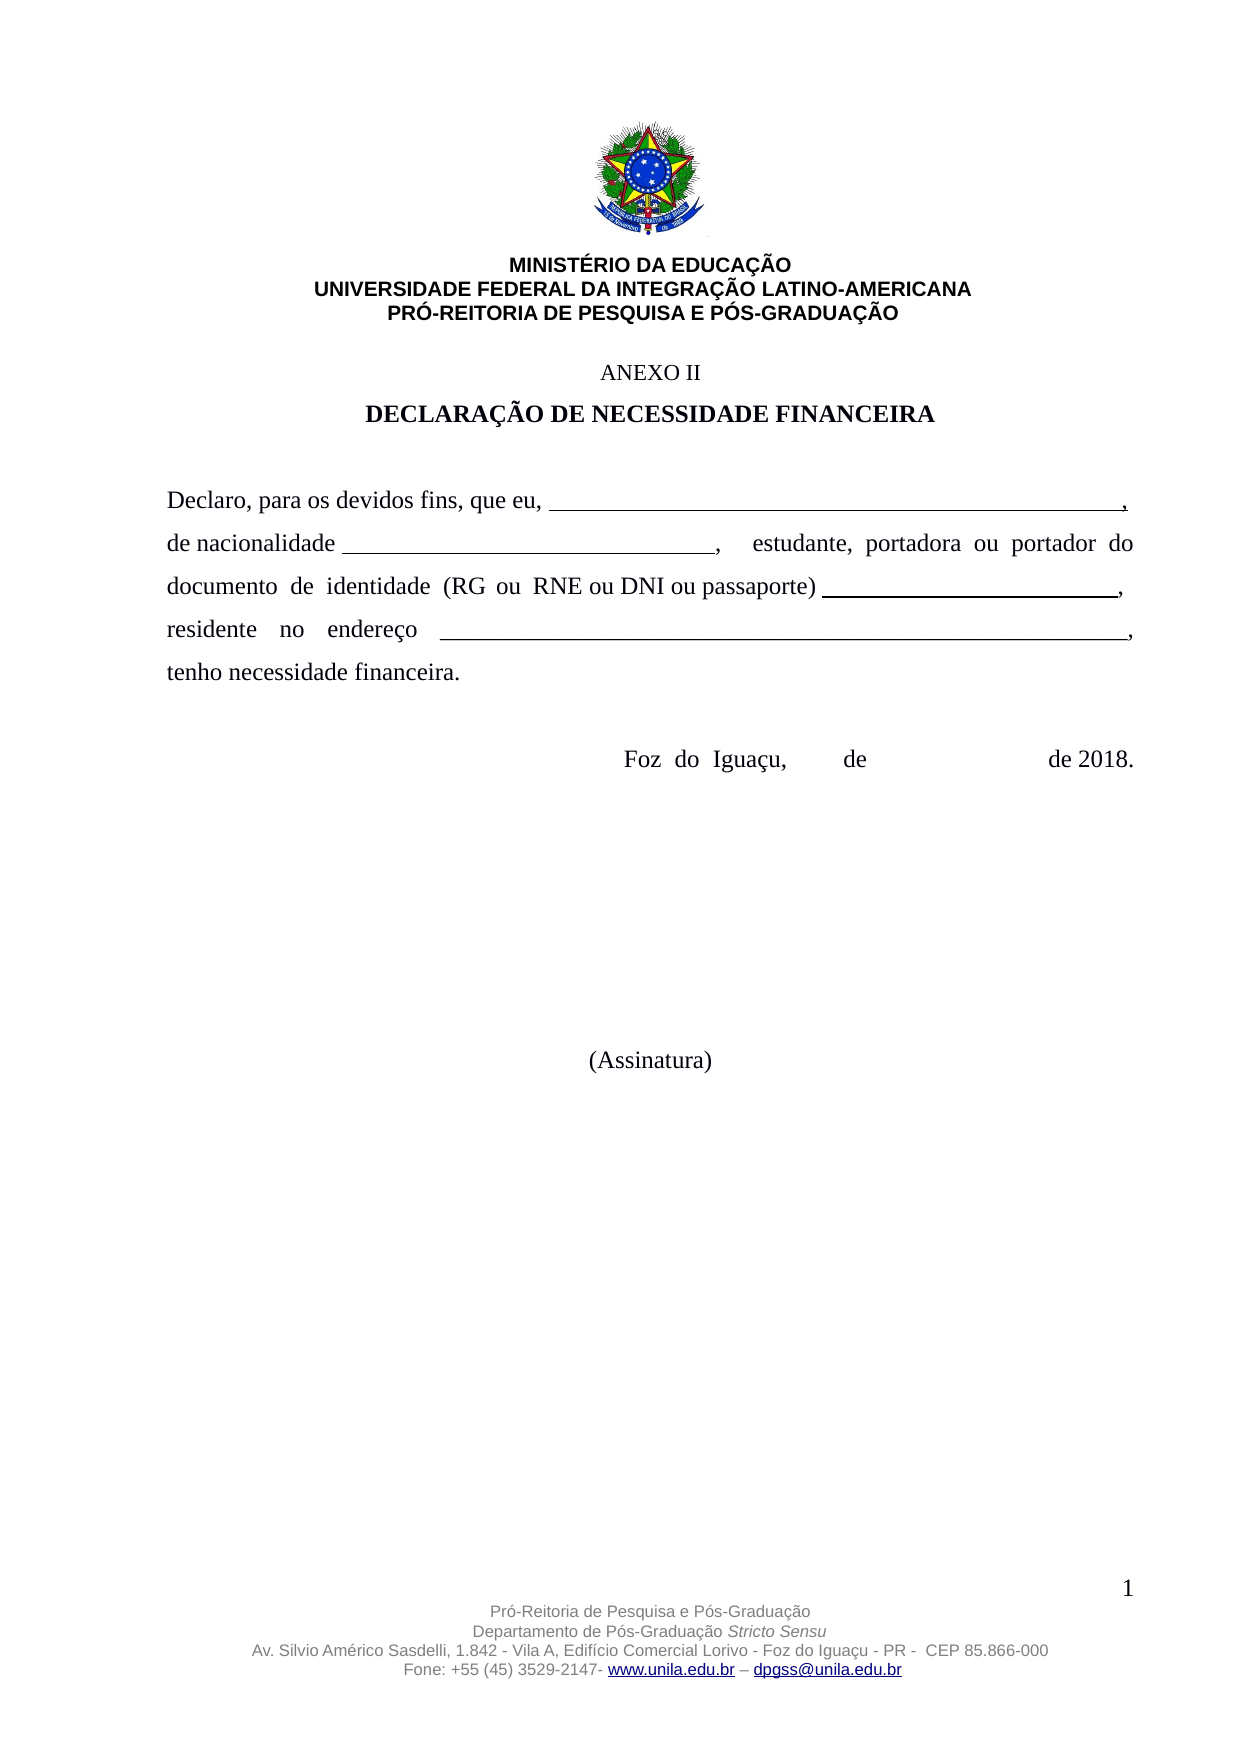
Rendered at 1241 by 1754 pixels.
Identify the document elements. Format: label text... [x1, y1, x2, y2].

text DECLARAÇÃO DE NECESSIDADE FINANCEIRA [167, 399, 1134, 427]
text (Assinatura) [167, 1046, 1134, 1074]
text Foz do Iguaçu, de de 2018. [167, 744, 1134, 772]
text de nacionalidade , estudante, portadora ou portador do documento de identidade (RG ou RNE ou DNI ou passaporte) , residente no endereço _______________________________________________________, tenho necessidade financeira. [167, 528, 1134, 686]
picture [590, 118, 709, 237]
text ANEXO II [167, 359, 1134, 386]
text Declaro, para os devidos fins, que eu, , [167, 485, 1134, 514]
